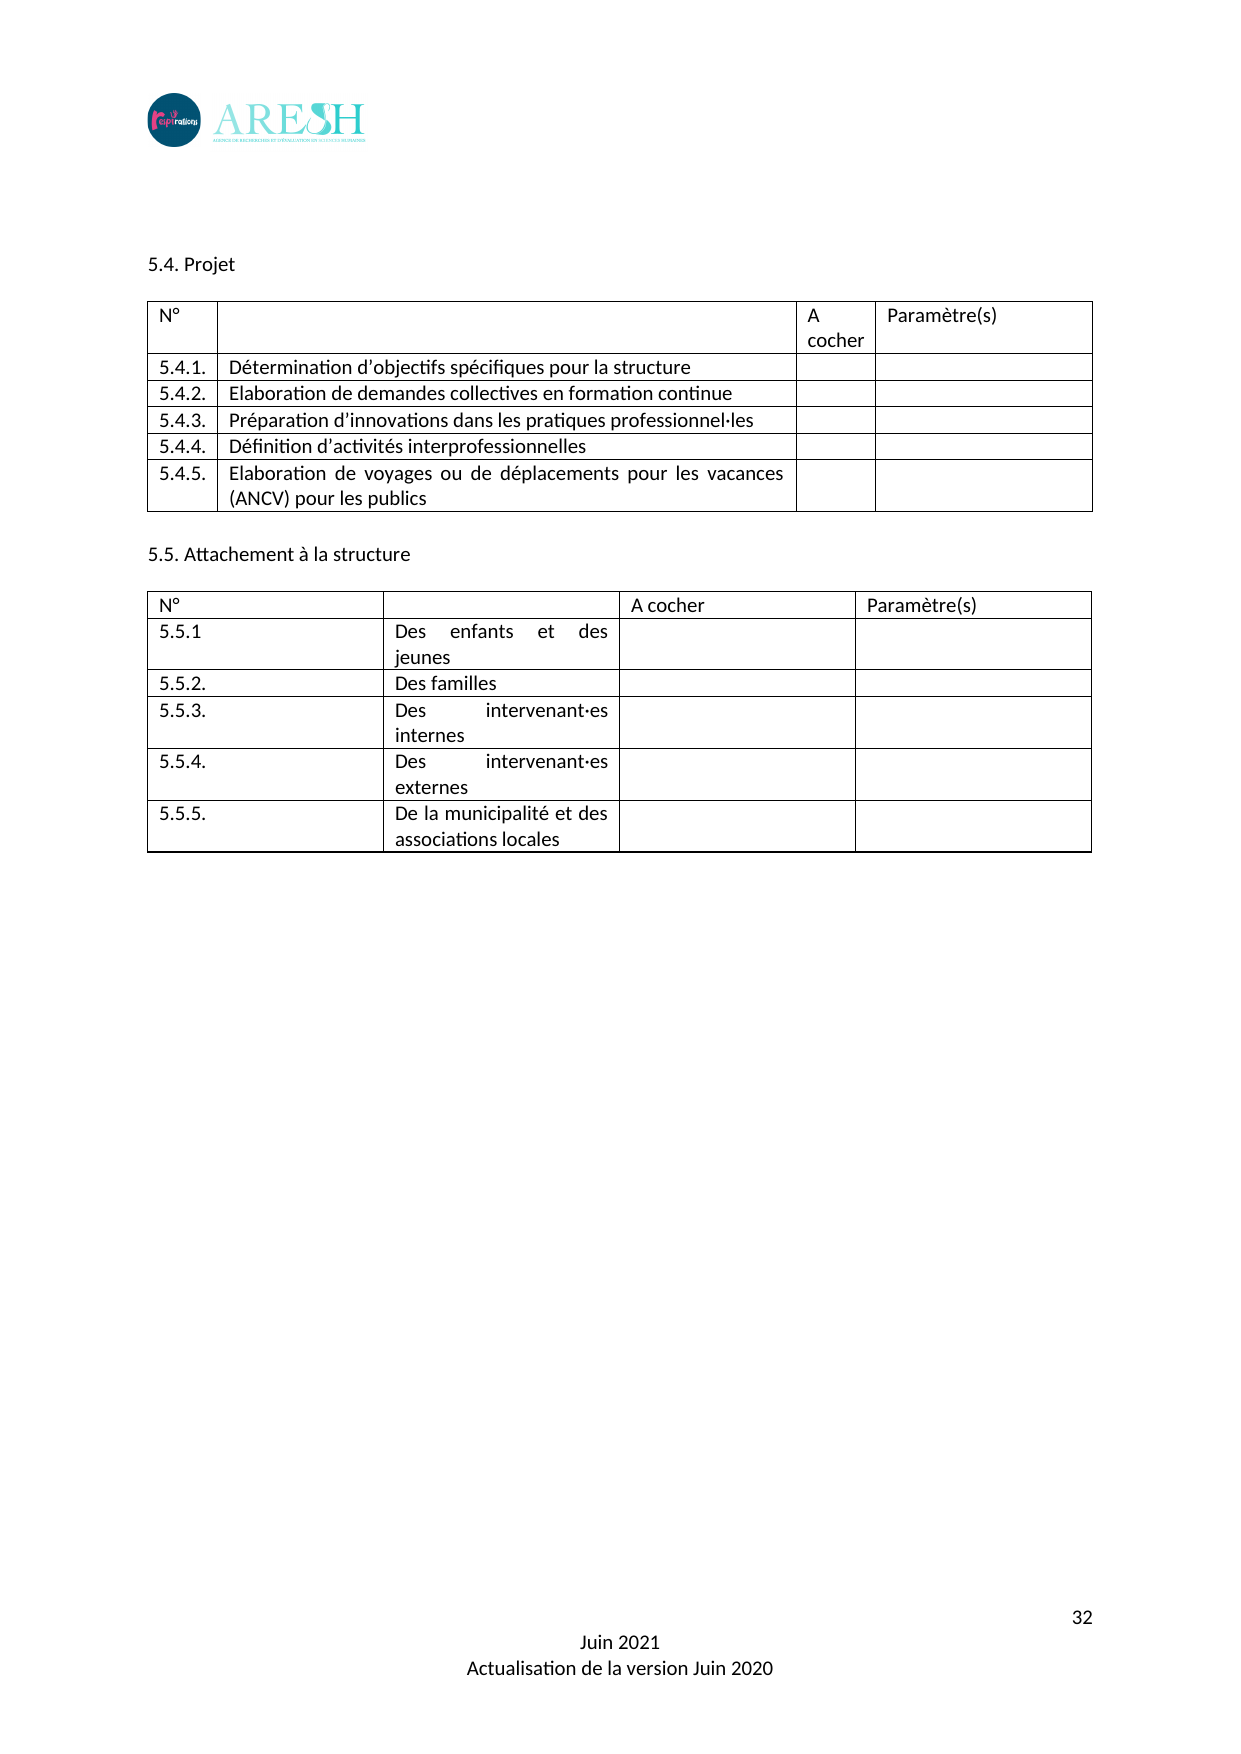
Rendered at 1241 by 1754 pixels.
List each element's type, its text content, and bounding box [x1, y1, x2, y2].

table_header N° [148, 592, 383, 617]
table_cell [876, 460, 1092, 511]
table_header A cocher [797, 302, 875, 353]
table_cell [797, 460, 875, 511]
table_cell 5.5.2. [148, 670, 383, 696]
table_cell De la municipalité et des associations locales [384, 801, 619, 851]
table_header Paramètre(s) [856, 592, 1091, 617]
table_cell [797, 407, 875, 432]
table_cell [856, 619, 1091, 669]
table_cell Détermination d’objectifs spécifiques pour la structure [218, 354, 796, 379]
table_cell 5.5.3. [148, 697, 383, 748]
table_cell [856, 697, 1091, 748]
table_cell [620, 749, 855, 799]
table_header N° [148, 302, 217, 353]
table_cell [620, 670, 855, 696]
table_cell [856, 801, 1091, 851]
table_cell Définition d’activités interprofessionnelles [218, 434, 796, 459]
table_cell [797, 434, 875, 459]
table_cell Des intervenant·es externes [384, 749, 619, 799]
table_cell Des enfants et des jeunes [384, 619, 619, 669]
table_cell 5.4.3. [148, 407, 217, 432]
table_cell 5.4.4. [148, 434, 217, 459]
table_cell 5.5.1 [148, 619, 383, 669]
text 5.4. Projet [148, 251, 1093, 277]
table_cell Des intervenant·es internes [384, 697, 619, 748]
table_header Paramètre(s) [876, 302, 1092, 353]
table_cell Elaboration de voyages ou de déplacements pour les vacances (ANCV) pour les publics [218, 460, 796, 511]
table_cell [797, 381, 875, 406]
table_header [384, 592, 619, 617]
table_cell [620, 619, 855, 669]
table_cell [876, 354, 1092, 379]
table_cell Elaboration de demandes collectives en formation continue [218, 381, 796, 406]
table_cell [797, 354, 875, 379]
table_header [218, 302, 796, 353]
table_cell 5.4.5. [148, 460, 217, 511]
table_cell [620, 801, 855, 851]
table_cell 5.4.1. [148, 354, 217, 379]
table_cell [876, 407, 1092, 432]
table_cell Préparation d’innovations dans les pratiques professionnel·les [218, 407, 796, 432]
table_cell [856, 670, 1091, 696]
table_cell [856, 749, 1091, 799]
table_cell [620, 697, 855, 748]
table_cell [876, 381, 1092, 406]
table_header A cocher [620, 592, 855, 617]
table_cell Des familles [384, 670, 619, 696]
table_cell 5.4.2. [148, 381, 217, 406]
table_cell 5.5.5. [148, 801, 383, 851]
table_cell [876, 434, 1092, 459]
table_cell 5.5.4. [148, 749, 383, 799]
text 5.5. Attachement à la structure [148, 541, 1093, 566]
